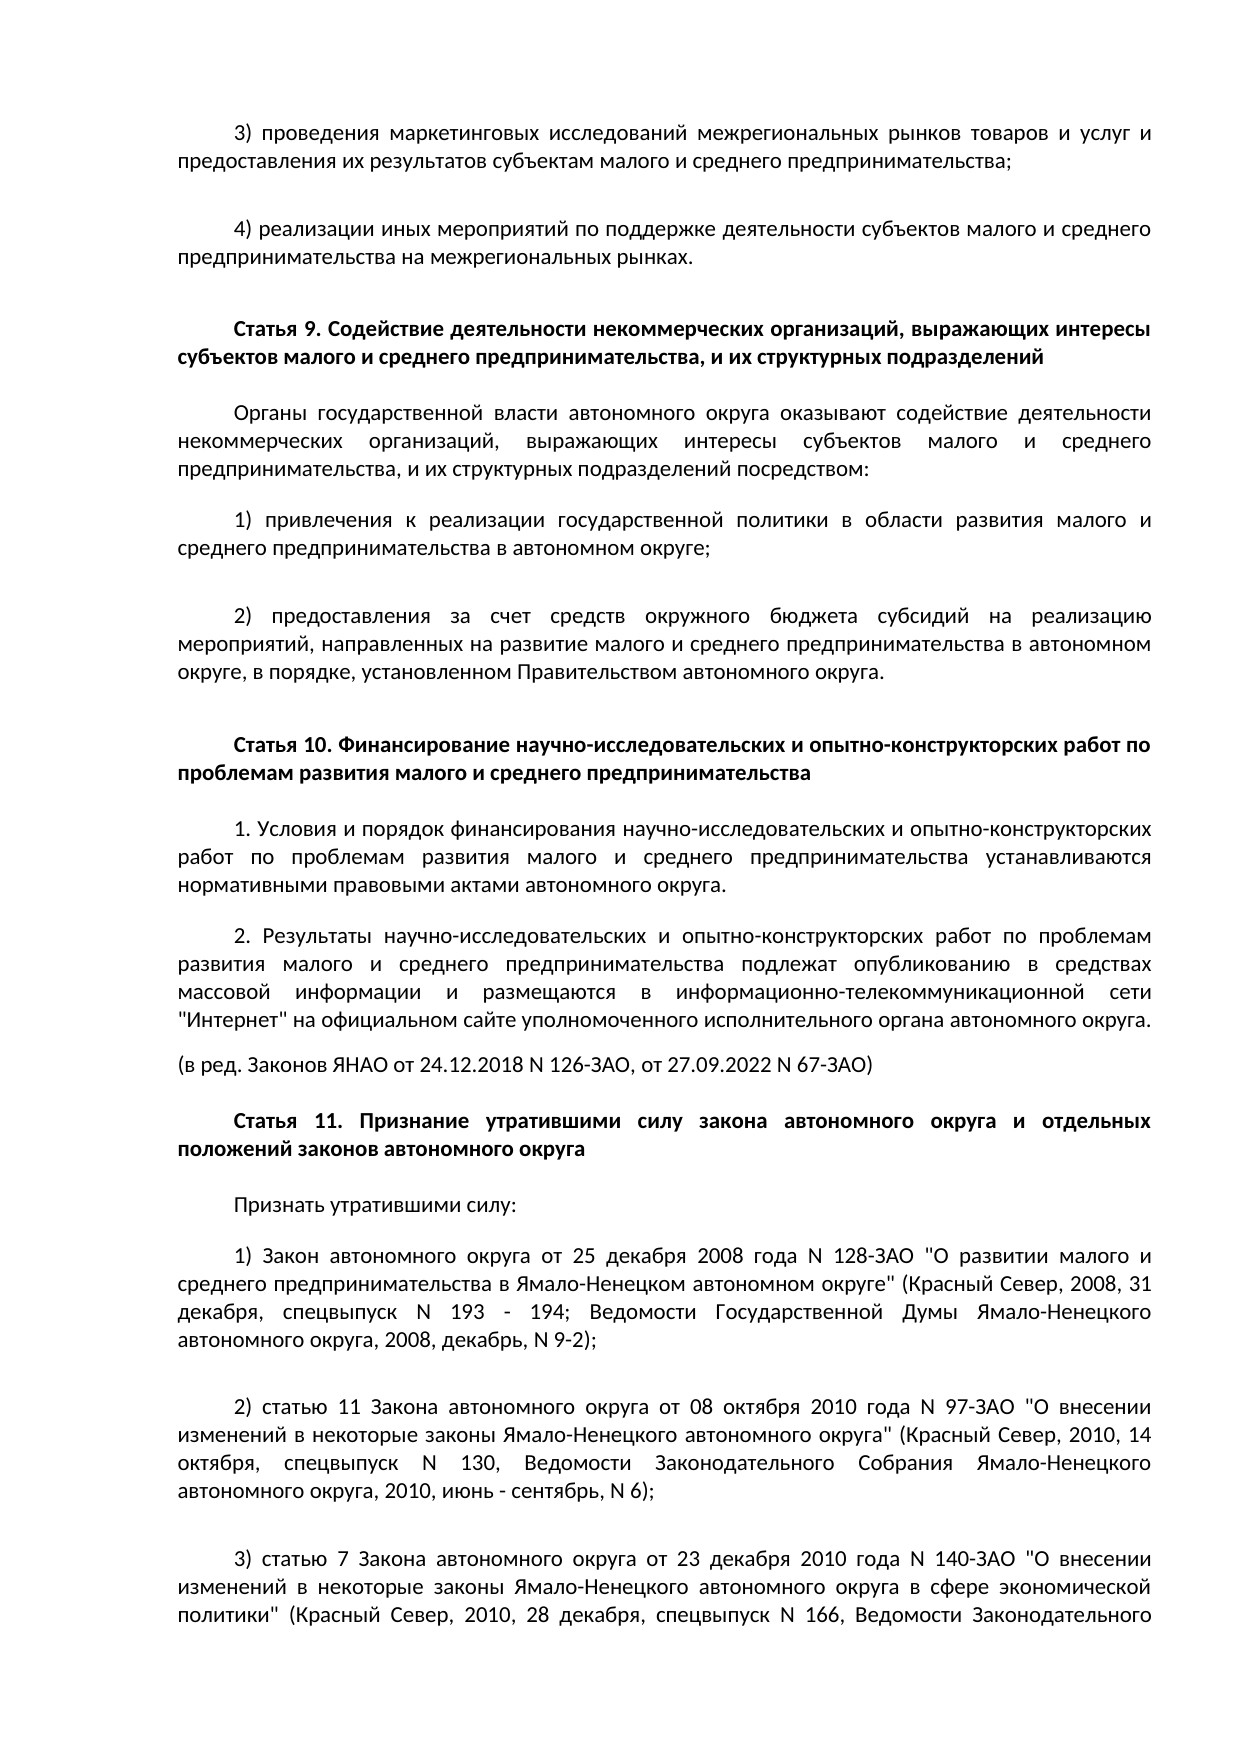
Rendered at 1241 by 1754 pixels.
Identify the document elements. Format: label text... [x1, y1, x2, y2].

title Статья 9. Содействие деятельности некоммерческих организаций, выражающих интересы субъектов малого и среднего предпринимательства, и их структурных подразделений [177, 314, 1152, 371]
text 3) проведения маркетинговых исследований межрегиональных рынков товаров и услуг и предоставления их результатов субъектам малого и среднего предпринимательства; [177, 118, 1152, 174]
text 1) Закон автономного округа от 25 декабря 2008 года N 128-ЗАО "О развитии малого и среднего предпринимательства в Ямало-Ненецком автономном округе" (Красный Север, 2008, 31 декабря, спецвыпуск N 193 - 194; Ведомости Государственной Думы Ямало-Ненецкого автономного округа, 2008, декабрь, N 9-2); [177, 1241, 1152, 1353]
text 3) статью 7 Закона автономного округа от 23 декабря 2010 года N 140-ЗАО "О внесении изменений в некоторые законы Ямало-Ненецкого автономного округа в сфере экономической политики" (Красный Север, 2010, 28 декабря, спецвыпуск N 166, Ведомости Законодательного [177, 1544, 1152, 1628]
text 2. Результаты научно-исследовательских и опытно-конструкторских работ по проблемам развития малого и среднего предпринимательства подлежат опубликованию в средствах массовой информации и размещаются в информационно-телекоммуникационной сети "Интернет" на официальном сайте уполномоченного исполнительного органа автономного округа. [177, 921, 1152, 1033]
title Статья 10. Финансирование научно-исследовательских и опытно-конструкторских работ по проблемам развития малого и среднего предпринимательства [177, 730, 1152, 786]
text Признать утратившими силу: [177, 1190, 1152, 1218]
text 1) привлечения к реализации государственной политики в области развития малого и среднего предпринимательства в автономном округе; [177, 506, 1152, 562]
text 4) реализации иных мероприятий по поддержке деятельности субъектов малого и среднего предпринимательства на межрегиональных рынках. [177, 214, 1152, 270]
text (в ред. Законов ЯНАО от 24.12.2018 N 126-ЗАО, от 27.09.2022 N 67-ЗАО) [177, 1050, 1152, 1078]
text 1. Условия и порядок финансирования научно-исследовательских и опытно-конструкторских работ по проблемам развития малого и среднего предпринимательства устанавливаются нормативными правовыми актами автономного округа. [177, 814, 1152, 898]
title Статья 11. Признание утратившими силу закона автономного округа и отдельных положений законов автономного округа [177, 1106, 1152, 1162]
text 2) предоставления за счет средств окружного бюджета субсидий на реализацию мероприятий, направленных на развитие малого и среднего предпринимательства в автономном округе, в порядке, установленном Правительством автономного округа. [177, 601, 1152, 685]
text Органы государственной власти автономного округа оказывают содействие деятельности некоммерческих организаций, выражающих интересы субъектов малого и среднего предпринимательства, и их структурных подразделений посредством: [177, 398, 1152, 483]
text 2) статью 11 Закона автономного округа от 08 октября 2010 года N 97-ЗАО "О внесении изменений в некоторые законы Ямало-Ненецкого автономного округа" (Красный Север, 2010, 14 октября, спецвыпуск N 130, Ведомости Законодательного Собрания Ямало-Ненецкого автономного округа, 2010, июнь - сентябрь, N 6); [177, 1392, 1152, 1504]
